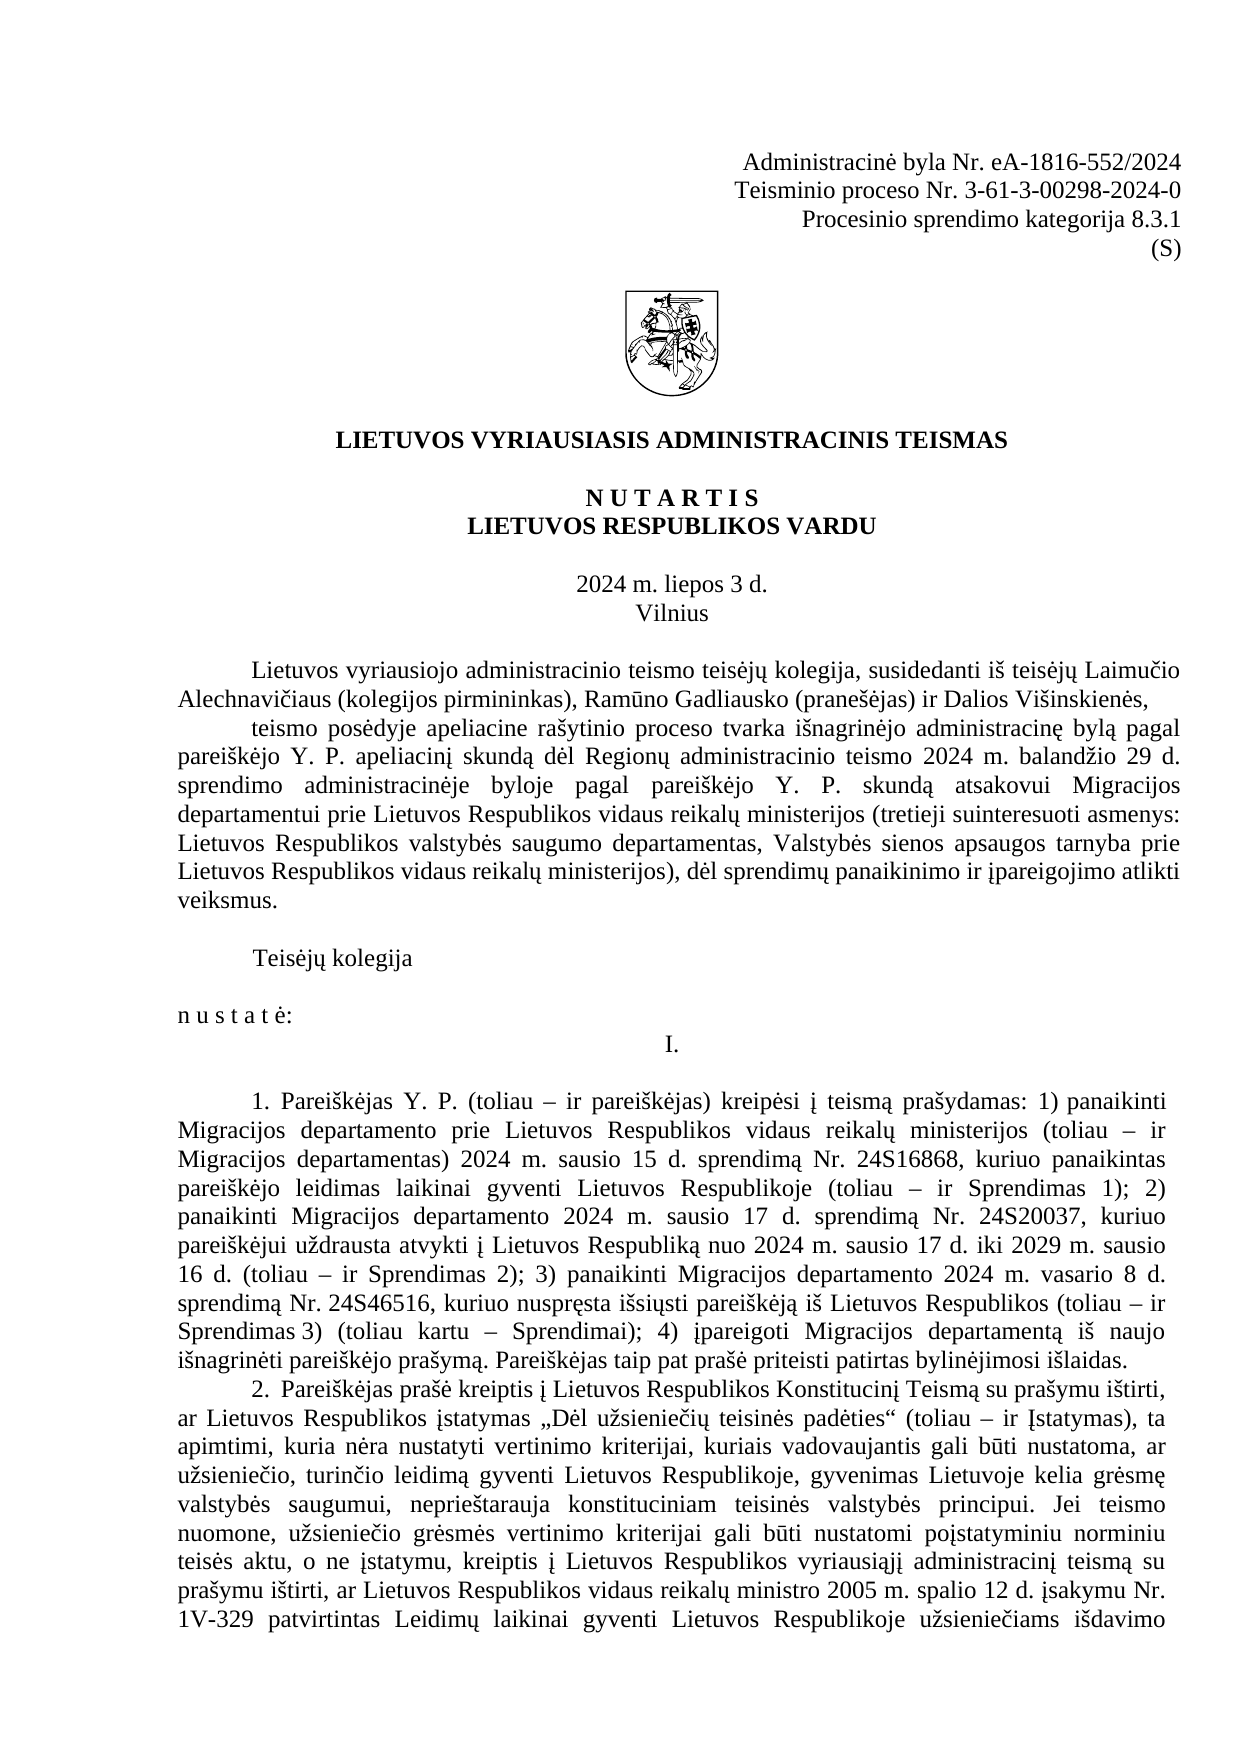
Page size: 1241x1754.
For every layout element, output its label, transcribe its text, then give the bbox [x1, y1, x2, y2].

text n u s t a t ė: [177, 1000, 1167, 1029]
text (S) [177, 233, 1181, 262]
text Vilnius [177, 598, 1167, 626]
text Teisėjų kolegija [177, 943, 1167, 971]
text 2024 m. liepos 3 d. [177, 569, 1167, 598]
text Procesinio sprendimo kategorija 8.3.1 [177, 204, 1181, 233]
text teismo posėdyje apeliacine rašytinio proceso tvarka išnagrinėjo administracinę bylą pagal pareiškėjo Y. P. apeliacinį skundą dėl Regionų administracinio teismo 2024 m. balandžio 29 d. sprendimo administracinėje byloje pagal pareiškėjo Y. P. skundą atsakovui Migracijos departamentui prie Lietuvos Respublikos vidaus reikalų ministerijos (tretieji suinteresuoti asmenys: Lietuvos Respublikos valstybės saugumo departamentas, Valstybės sienos apsaugos tarnyba prie Lietuvos Respublikos vidaus reikalų ministerijos), dėl sprendimų panaikinimo ir įpareigojimo atlikti veiksmus. [177, 713, 1181, 914]
text Lietuvos vyriausiojo administracinio teismo teisėjų kolegija, susidedanti iš teisėjų Laimučio Alechnavičiaus (kolegijos pirmininkas), Ramūno Gadliausko (pranešėjas) ir Dalios Višinskienės, [177, 655, 1181, 713]
text N U T A R T I S [177, 483, 1167, 511]
subtitle LIETUVOS VYRIAUSIASIS ADMINISTRACINIS TEISMAS [177, 425, 1167, 454]
text Teisminio proceso Nr. 3-61-3-00298-2024-0 [177, 176, 1181, 204]
text 1. Pareiškėjas Y. P. (toliau – ir pareiškėjas) kreipėsi į teismą prašydamas: 1) panaikinti Migracijos departamento prie Lietuvos Respublikos vidaus reikalų ministerijos (toliau – ir Migracijos departamentas) 2024 m. sausio 15 d. sprendimą Nr. 24S16868, kuriuo panaikintas pareiškėjo leidimas laikinai gyventi Lietuvos Respublikoje (toliau – ir Sprendimas 1); 2) panaikinti Migracijos departamento 2024 m. sausio 17 d. sprendimą Nr. 24S20037, kuriuo pareiškėjui uždrausta atvykti į Lietuvos Respubliką nuo 2024 m. sausio 17 d. iki 2029 m. sausio 16 d. (toliau – ir Sprendimas 2); 3) panaikinti Migracijos departamento 2024 m. vasario 8 d. sprendimą Nr. 24S46516, kuriuo nuspręsta išsiųsti pareiškėją iš Lietuvos Respublikos (toliau – ir Sprendimas 3) (toliau kartu – Sprendimai); 4) įpareigoti Migracijos departamentą iš naujo išnagrinėti pareiškėjo prašymą. Pareiškėjas taip pat prašė priteisti patirtas bylinėjimosi išlaidas. [177, 1086, 1167, 1374]
text Administracinė byla Nr. eA-1816-552/2024 [177, 147, 1181, 176]
text I. [177, 1029, 1167, 1058]
subtitle LIETUVOS RESPUBLIKOS VARDU [177, 511, 1167, 540]
text 2. Pareiškėjas prašė kreiptis į Lietuvos Respublikos Konstitucinį Teismą su prašymu ištirti, ar Lietuvos Respublikos įstatymas „Dėl užsieniečių teisinės padėties“ (toliau – ir Įstatymas), ta apimtimi, kuria nėra nustatyti vertinimo kriterijai, kuriais vadovaujantis gali būti nustatoma, ar užsieniečio, turinčio leidimą gyventi Lietuvos Respublikoje, gyvenimas Lietuvoje kelia grėsmę valstybės saugumui, neprieštarauja konstituciniam teisinės valstybės principui. Jei teismo nuomone, užsieniečio grėsmės vertinimo kriterijai gali būti nustatomi poįstatyminiu norminiu teisės aktu, o ne įstatymu, kreiptis į Lietuvos Respublikos vyriausiąjį administracinį teismą su prašymu ištirti, ar Lietuvos Respublikos vidaus reikalų ministro 2005 m. spalio 12 d. įsakymu Nr. 1V-329 patvirtintas Leidimų laikinai gyventi Lietuvos Respublikoje užsieniečiams išdavimo [177, 1374, 1167, 1633]
